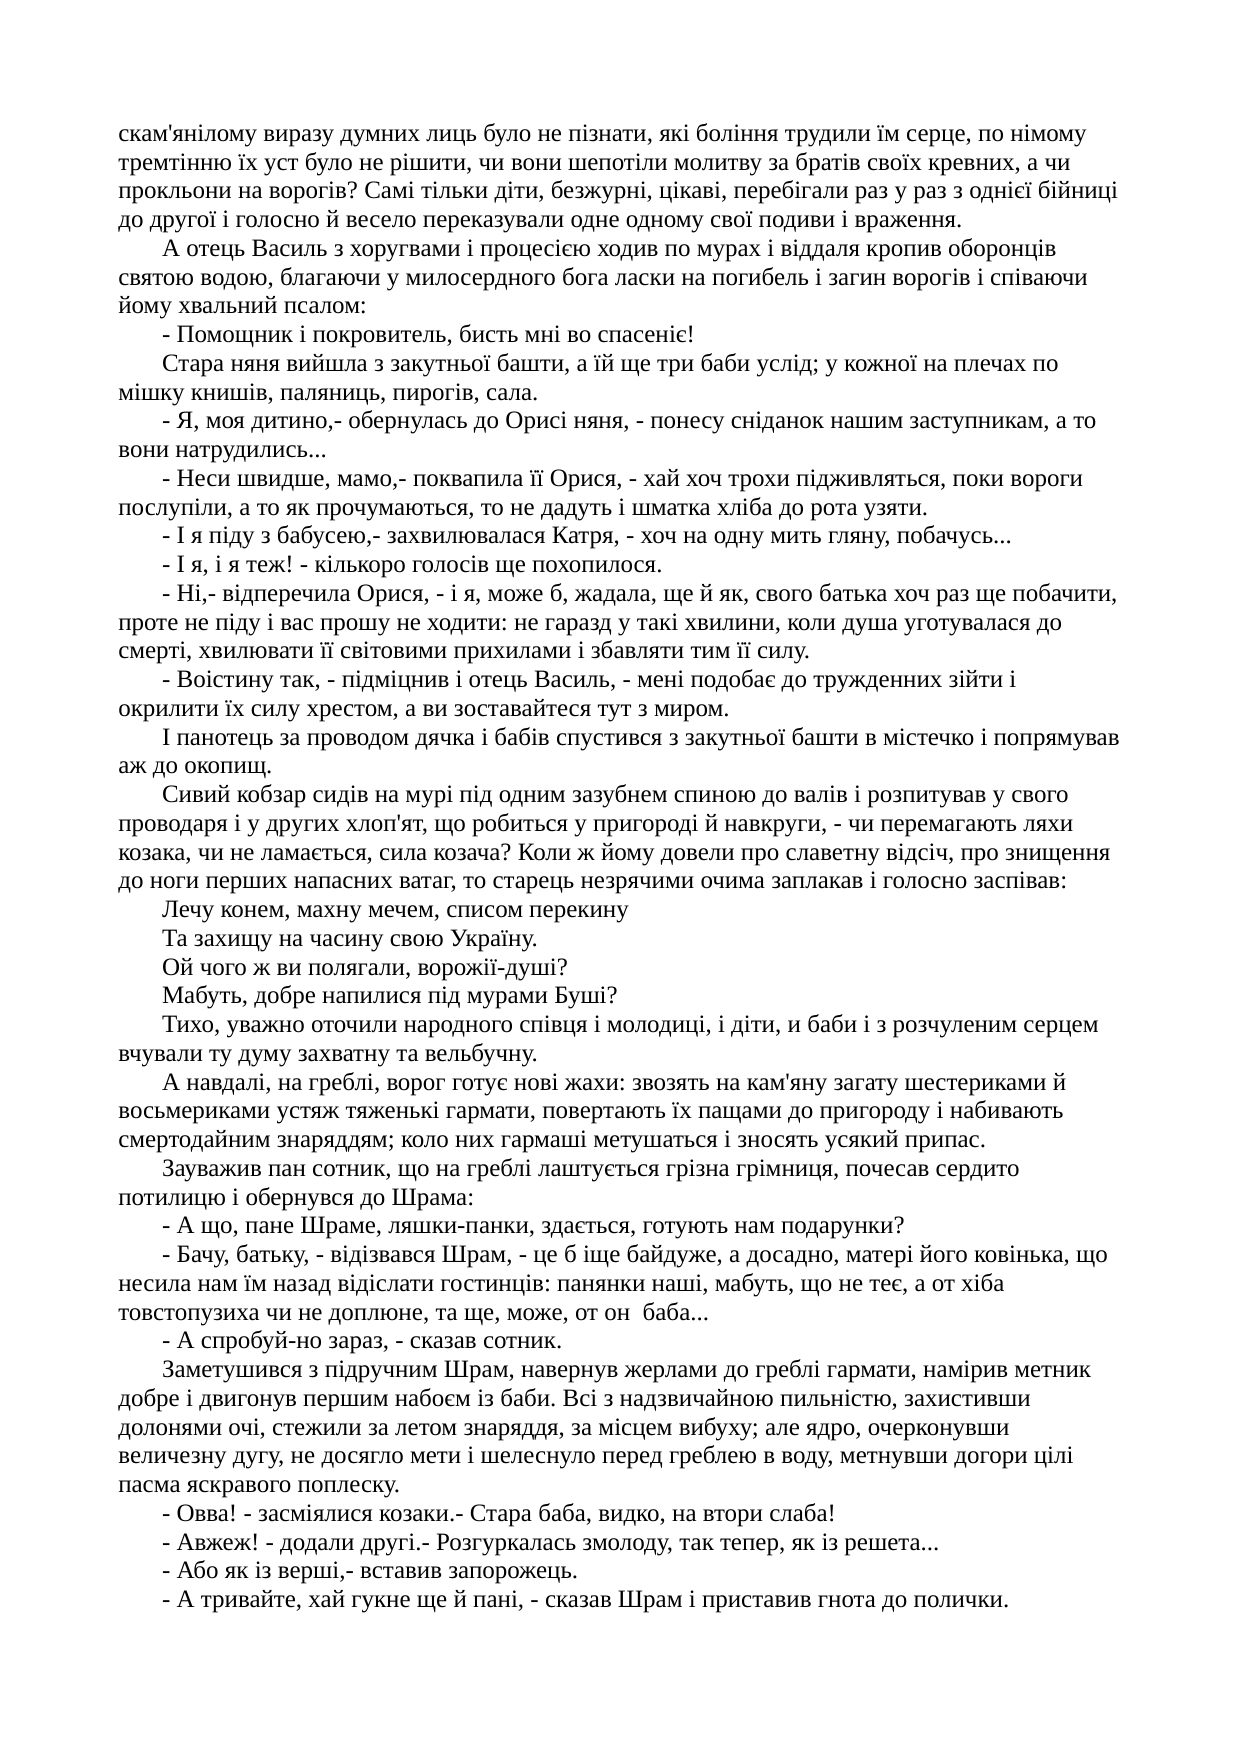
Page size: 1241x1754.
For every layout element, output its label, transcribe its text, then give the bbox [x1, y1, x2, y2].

text - Овва! - засміялися козаки.- Стара баба, видко, на втори слаба! [118, 1498, 1122, 1527]
text Мабуть, добре напилися під мурами Буші? [118, 981, 1122, 1009]
text Сивий кобзар сидів на мурі під одним зазубнем спиною до валів і розпитував у свого проводаря і у других хлоп'ят, що робиться у пригороді й навкруги, - чи перемагають ляхи козака, чи не ламається, сила козача? Коли ж йому довели про славетну відсіч, про знищення до ноги перших напасних ватаг, то старець незрячими очима заплакав і голосно заспівав: [118, 779, 1122, 894]
text Зауважив пан сотник, що на греблі лаштується грізна грімниця, почесав сердито потилицю і обернувся до Шрама: [118, 1153, 1122, 1211]
text - Авжеж! - додали другі.- Розгуркалась змолоду, так тепер, як із решета... [118, 1527, 1122, 1556]
text - А спробуй-но зараз, - сказав сотник. [118, 1326, 1122, 1354]
text - Або як із верші,- вставив запорожець. [118, 1556, 1122, 1584]
text - Бачу, батьку, - відізвався Шрам, - це б іще байдуже, а досадно, матері його ковінька, що несила нам їм назад відіслати гостинців: панянки наші, мабуть, що не теє, а от хіба товстопузиха чи не доплюне, та ще, може, от он баба... [118, 1239, 1122, 1326]
text Тихо, уважно оточили народного співця і молодиці, і діти, и баби і з розчуленим серцем вчували ту думу захватну та вельбучну. [118, 1009, 1122, 1067]
text Заметушився з підручним Шрам, навернув жерлами до греблі гармати, намірив метник добре і двигонув першим набоєм із баби. Всі з надзвичайною пильністю, захистивши долонями очі, стежили за летом знаряддя, за місцем вибуху; але ядро, очерконувши величезну дугу, не досягло мети і шелеснуло перед греблею в воду, метнувши догори цілі пасма яскравого поплеску. [118, 1354, 1122, 1498]
text - Ні,- відперечила Орися, - і я, може б, жадала, ще й як, свого батька хоч раз ще побачити, проте не піду і вас прошу не ходити: не гаразд у такі хвилини, коли душа уготувалася до смерті, хвилювати її світовими прихилами і збавляти тим її силу. [118, 578, 1122, 664]
text А навдалі, на греблі, ворог готує нові жахи: звозять на кам'яну загату шестериками й восьмериками устяж тяженькі гармати, повертають їх пащами до пригороду і набивають смертодайним знаряддям; коло них гармаші метушаться і зносять усякий припас. [118, 1067, 1122, 1153]
text - Я, моя дитино,- обернулась до Орисі няня, - понесу сніданок нашим заступникам, а то вони натрудились... [118, 406, 1122, 463]
text І панотець за проводом дячка і бабів спустився з закутньої башти в містечко і попрямував аж до окопищ. [118, 722, 1122, 779]
text Ой чого ж ви полягали, ворожії-душі? [118, 952, 1122, 981]
text - І я піду з бабусею,- захвилювалася Катря, - хоч на одну мить гляну, побачусь... [118, 521, 1122, 549]
text - Воістину так, - підміцнив і отець Василь, - мені подобає до тружденних зійти і окрилити їх силу хрестом, а ви зоставайтеся тут з миром. [118, 664, 1122, 722]
text Лечу конем, махну мечем, списом перекину [118, 894, 1122, 923]
text Та захищу на часину свою Україну. [118, 923, 1122, 952]
text А отець Василь з хоругвами і процесією ходив по мурах і віддаля кропив оборонців святою водою, благаючи у милосердного бога ласки на погибель і загин ворогів і співаючи йому хвальний псалом: [118, 233, 1122, 319]
text - А тривайте, хай гукне ще й пані, - сказав Шрам і приставив гнота до полички. [118, 1584, 1122, 1613]
text Стара няня вийшла з закутньої башти, а їй ще три баби услід; у кожної на плечах по мішку книшів, паляниць, пирогів, сала. [118, 348, 1122, 406]
text - І я, і я теж! - кількоро голосів ще похопилося. [118, 549, 1122, 578]
text - А що, пане Шраме, ляшки-панки, здається, готують нам подарунки? [118, 1211, 1122, 1239]
text - Неси швидше, мамо,- поквапила її Орися, - хай хоч трохи підживляться, поки вороги послупіли, а то як прочумаються, то не дадуть і шматка хліба до рота узяти. [118, 463, 1122, 521]
text скам'янілому виразу думних лиць було не пізнати, які боління трудили їм серце, по німому тремтінню їх уст було не рішити, чи вони шепотіли молитву за братів своїх кревних, а чи прокльони на ворогів? Самі тільки діти, безжурні, цікаві, перебігали раз у раз з однієї бійниці до другої і голосно й весело переказували одне одному свої подиви і враження. [118, 118, 1122, 233]
text - Помощник і покровитель, бисть мні во спасеніє! [118, 319, 1122, 348]
